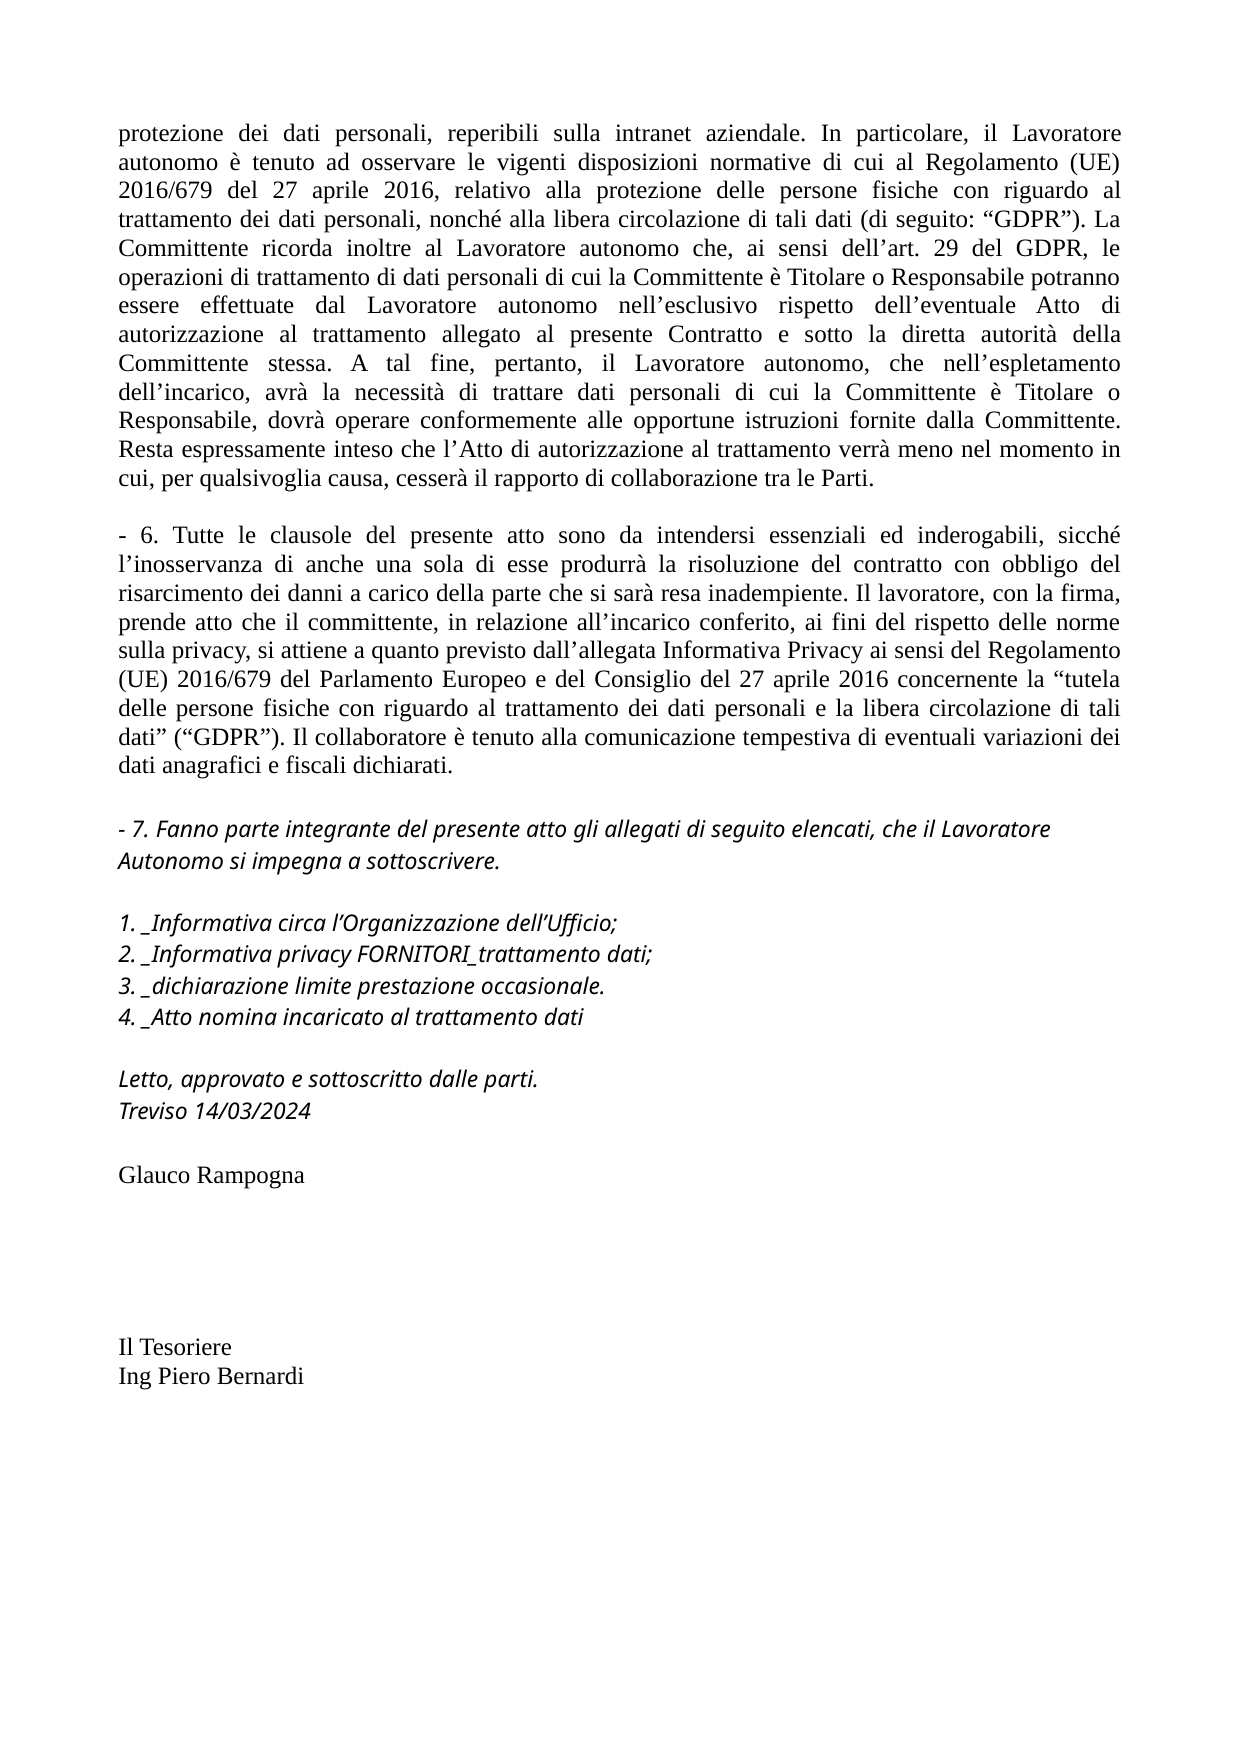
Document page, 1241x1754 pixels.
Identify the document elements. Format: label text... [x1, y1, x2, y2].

text 4. _Atto nomina incaricato al trattamento dati [118, 1001, 1122, 1032]
text Treviso 14/03/2024 [118, 1095, 1122, 1126]
text 1. _Informativa circa l’Organizzazione dell’Ufficio; [118, 907, 1122, 938]
text protezione dei dati personali, reperibili sulla intranet aziendale. In particolare, il Lavoratore autonomo è tenuto ad osservare le vigenti disposizioni normative di cui al Regolamento (UE) 2016/679 del 27 aprile 2016, relativo alla protezione delle persone fisiche con riguardo al trattamento dei dati personali, nonché alla libera circolazione di tali dati (di seguito: “GDPR”). La Committente ricorda inoltre al Lavoratore autonomo che, ai sensi dell’art. 29 del GDPR, le operazioni di trattamento di dati personali di cui la Committente è Titolare o Responsabile potranno essere effettuate dal Lavoratore autonomo nell’esclusivo rispetto dell’eventuale Atto di autorizzazione al trattamento allegato al presente Contratto e sotto la diretta autorità della Committente stessa. A tal fine, pertanto, il Lavoratore autonomo, che nell’espletamento dell’incarico, avrà la necessità di trattare dati personali di cui la Committente è Titolare o Responsabile, dovrà operare conformemente alle opportune istruzioni fornite dalla Committente. Resta espressamente inteso che l’Atto di autorizzazione al trattamento verrà meno nel momento in cui, per qualsivoglia causa, cesserà il rapporto di collaborazione tra le Parti. [118, 118, 1122, 492]
text 2. _Informativa privacy FORNITORI_trattamento dati; [118, 938, 1122, 970]
text - 7. Fanno parte integrante del presente atto gli allegati di seguito elencati, che il Lavoratore [118, 813, 1122, 845]
text Autonomo si impegna a sottoscrivere. [118, 845, 1122, 876]
text Letto, approvato e sottoscritto dalle parti. [118, 1063, 1122, 1095]
text Glauco Rampogna [118, 1160, 1122, 1189]
text Ing Piero Bernardi [118, 1361, 1122, 1390]
text 3. _dichiarazione limite prestazione occasionale. [118, 970, 1122, 1001]
text Il Tesoriere [118, 1332, 1122, 1361]
text - 6. Tutte le clausole del presente atto sono da intendersi essenziali ed inderogabili, sicché l’inosservanza di anche una sola di esse produrrà la risoluzione del contratto con obbligo del risarcimento dei danni a carico della parte che si sarà resa inadempiente. Il lavoratore, con la firma, prende atto che il committente, in relazione all’incarico conferito, ai fini del rispetto delle norme sulla privacy, si attiene a quanto previsto dall’allegata Informativa Privacy ai sensi del Regolamento (UE) 2016/679 del Parlamento Europeo e del Consiglio del 27 aprile 2016 concernente la “tutela delle persone fisiche con riguardo al trattamento dei dati personali e la libera circolazione di tali dati” (“GDPR”). Il collaboratore è tenuto alla comunicazione tempestiva di eventuali variazioni dei dati anagrafici e fiscali dichiarati. [118, 521, 1122, 779]
